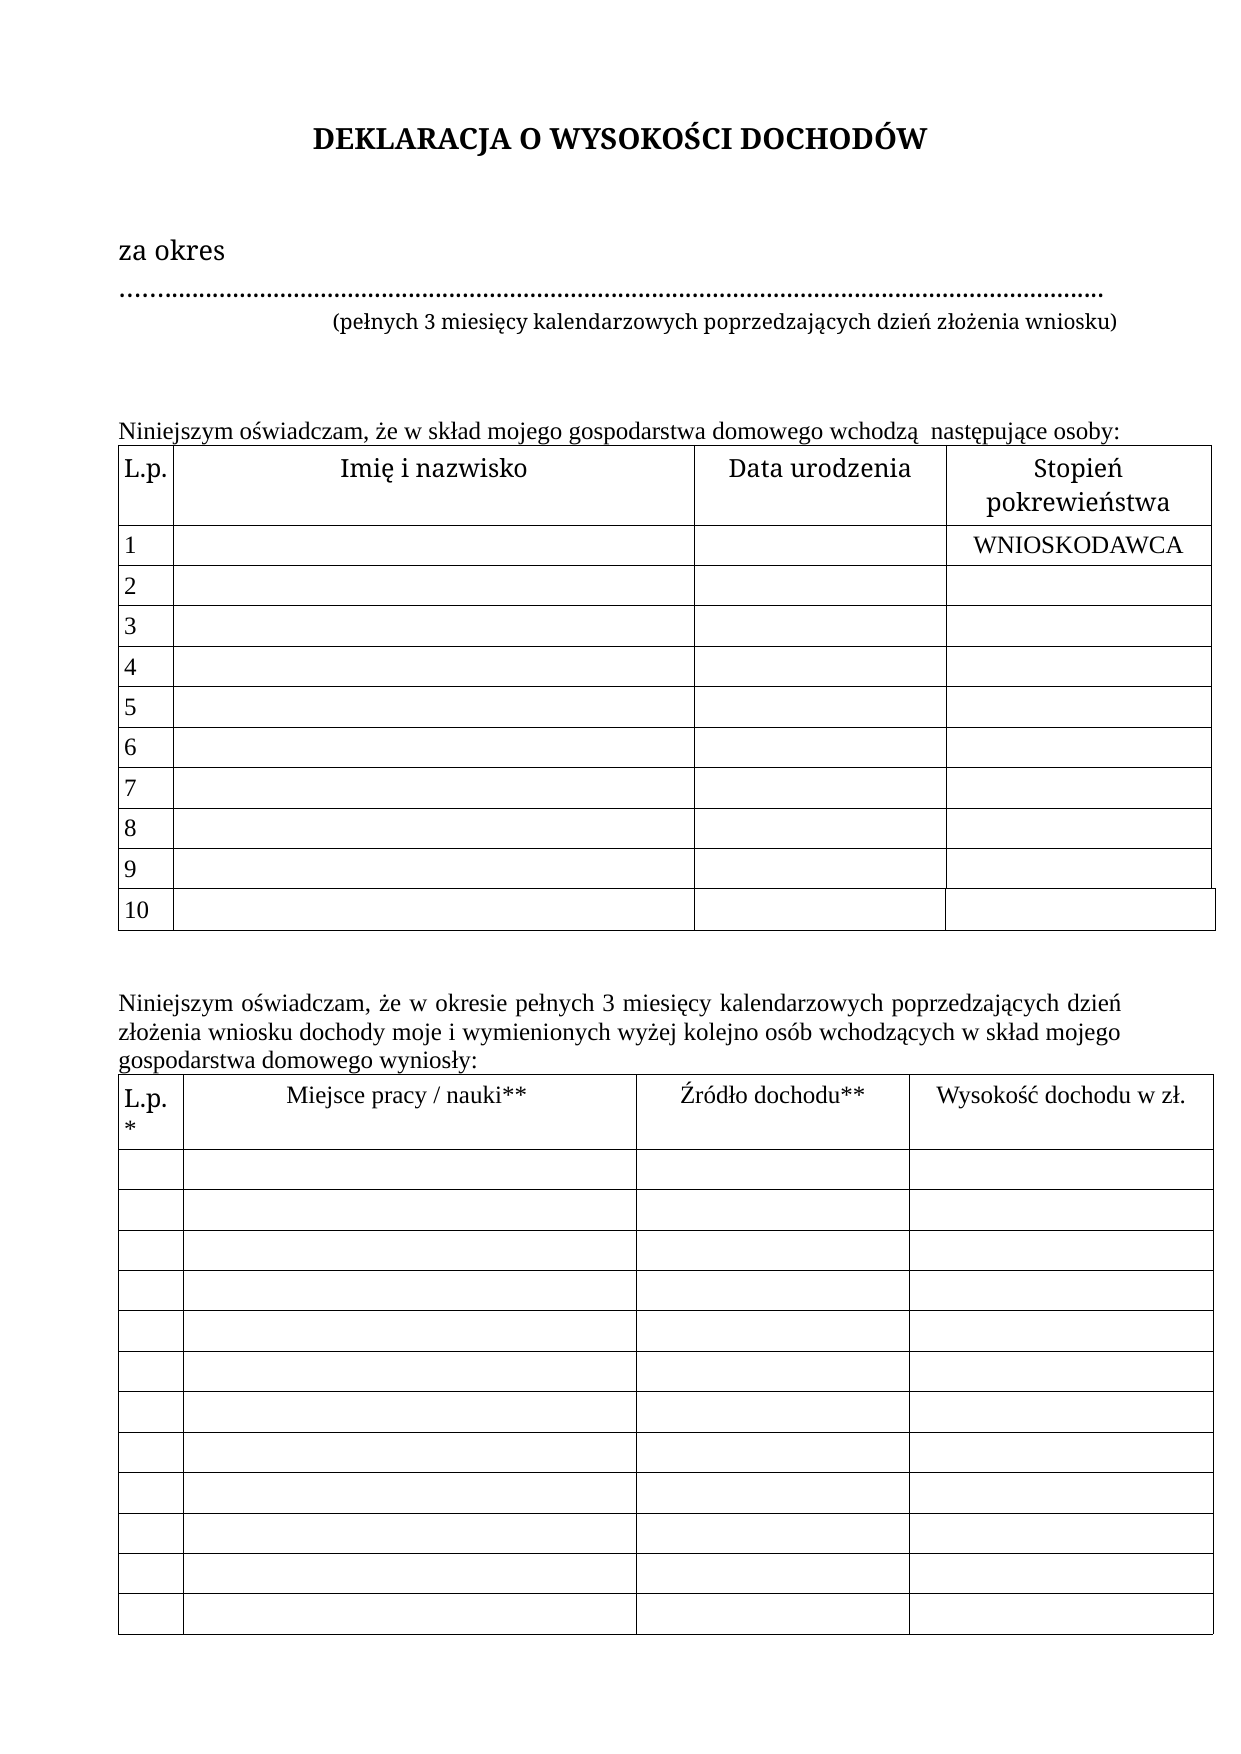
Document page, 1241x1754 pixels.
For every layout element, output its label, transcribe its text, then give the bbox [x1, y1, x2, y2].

table_cell [910, 1433, 1213, 1472]
table_cell [119, 1433, 183, 1472]
table_cell [910, 1271, 1213, 1310]
table_cell [695, 889, 945, 929]
table_cell [947, 687, 1211, 727]
table_cell 2 [119, 566, 173, 605]
table_cell [695, 849, 946, 888]
table_cell 3 [119, 606, 173, 646]
table_cell 8 [119, 809, 173, 848]
table_cell [174, 728, 694, 767]
table_cell WNIOSKODAWCA [947, 526, 1211, 565]
table_cell [184, 1392, 636, 1432]
table_cell [119, 1231, 183, 1270]
table_cell [910, 1231, 1213, 1270]
table_cell [637, 1473, 909, 1512]
table_cell [637, 1271, 909, 1310]
table_cell [695, 768, 946, 807]
table_cell [119, 1554, 183, 1593]
table_cell 4 [119, 647, 173, 686]
table_cell [174, 768, 694, 807]
table_cell [184, 1352, 636, 1391]
table_cell [119, 1271, 183, 1310]
table_cell [184, 1190, 636, 1229]
table_cell [637, 1433, 909, 1472]
table_cell [695, 606, 946, 646]
table_cell [695, 526, 946, 565]
table_cell [184, 1594, 636, 1634]
table_header Stopień pokrewieństwa [947, 446, 1211, 524]
table_cell [947, 728, 1211, 767]
table_cell [174, 809, 694, 848]
table_cell [184, 1150, 636, 1189]
table_cell [119, 1594, 183, 1634]
table_cell 7 [119, 768, 173, 807]
table_cell [947, 606, 1211, 646]
table_cell 1 [119, 526, 173, 565]
table_cell [119, 1473, 183, 1512]
table_cell [174, 526, 694, 565]
table_cell [174, 687, 694, 727]
text Niniejszym oświadczam, że w skład mojego gospodarstwa domowego wchodzą następujące osoby: [118, 416, 1122, 445]
table_cell [910, 1150, 1213, 1189]
table_cell [910, 1352, 1213, 1391]
table_header Data urodzenia [695, 446, 946, 524]
table_cell [174, 889, 694, 929]
table_cell [119, 1392, 183, 1432]
table_cell [947, 768, 1211, 807]
table_cell [184, 1433, 636, 1472]
table_cell [947, 647, 1211, 686]
table_cell [637, 1392, 909, 1432]
table_cell [637, 1352, 909, 1391]
table_cell [946, 889, 1215, 929]
table_cell [695, 728, 946, 767]
table_cell [637, 1150, 909, 1189]
text DEKLARACJA O WYSOKOŚCI DOCHODÓW [118, 118, 1122, 158]
table_cell [119, 1514, 183, 1553]
table_cell 6 [119, 728, 173, 767]
table_cell [695, 809, 946, 848]
table_cell [910, 1473, 1213, 1512]
table_cell [184, 1554, 636, 1593]
table_cell [910, 1554, 1213, 1593]
table_header Miejsce pracy / nauki** [184, 1075, 636, 1149]
table_cell [174, 647, 694, 686]
text za okres ……........................................................................................................................................... [118, 232, 1122, 305]
table_cell 9 [119, 849, 173, 888]
table_cell [637, 1554, 909, 1593]
table_cell [910, 1311, 1213, 1351]
table_cell [695, 687, 946, 727]
table_header Imię i nazwisko [174, 446, 694, 524]
table_cell [119, 1352, 183, 1391]
table_cell [947, 809, 1211, 848]
table_cell [119, 1311, 183, 1351]
table_cell [637, 1311, 909, 1351]
table_cell [637, 1190, 909, 1229]
table_cell [119, 1150, 183, 1189]
table_header L.p. [119, 446, 173, 524]
table_cell [174, 566, 694, 605]
table_cell [695, 566, 946, 605]
table_cell [910, 1594, 1213, 1634]
table_cell [910, 1514, 1213, 1553]
table_cell [910, 1392, 1213, 1432]
table_cell [174, 849, 694, 888]
text Niniejszym oświadczam, że w okresie pełnych 3 miesięcy kalendarzowych poprzedzających dzień złożenia wniosku dochody moje i wymienionych wyżej kolejno osób wchodzących w skład mojego gospodarstwa domowego wyniosły: [118, 988, 1122, 1074]
table_cell [184, 1473, 636, 1512]
table_cell [174, 606, 694, 646]
table_cell [119, 1190, 183, 1229]
table_cell [184, 1231, 636, 1270]
table_cell [695, 647, 946, 686]
text (pełnych 3 miesięcy kalendarzowych poprzedzających dzień złożenia wniosku) [118, 305, 1122, 337]
table_cell [637, 1514, 909, 1553]
table_header Wysokość dochodu w zł. [910, 1075, 1213, 1149]
table_cell [184, 1514, 636, 1553]
table_cell [637, 1231, 909, 1270]
table_cell [910, 1190, 1213, 1229]
table_cell [947, 566, 1211, 605]
table_cell [637, 1594, 909, 1634]
table_cell 5 [119, 687, 173, 727]
table_cell [184, 1311, 636, 1351]
table_header Źródło dochodu** [637, 1075, 909, 1149]
table_cell [184, 1271, 636, 1310]
table_cell [947, 849, 1211, 888]
table_cell 10 [119, 889, 173, 929]
table_header L.p.* [119, 1075, 183, 1149]
